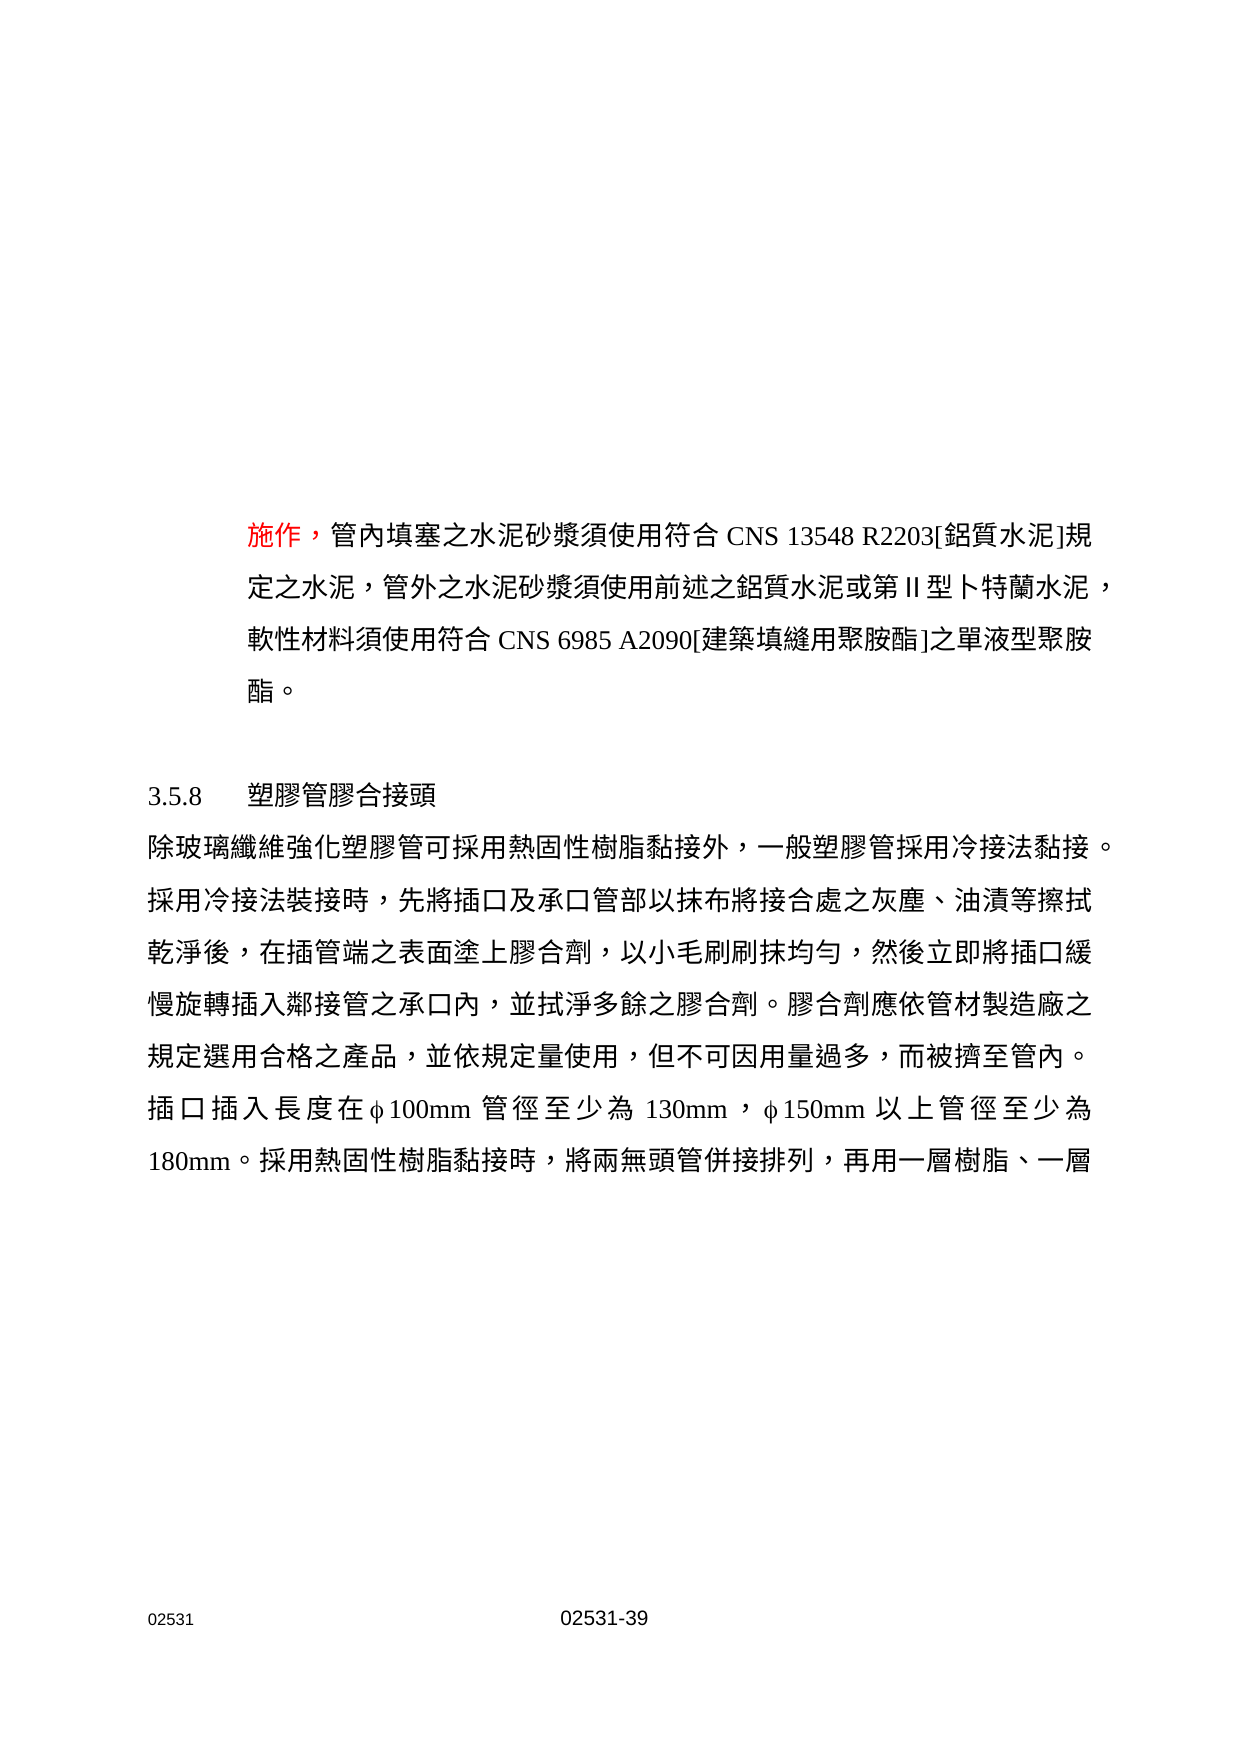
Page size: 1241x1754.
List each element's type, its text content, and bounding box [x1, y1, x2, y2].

subtitle 應依據該二種管之中國國家標準內之規定，於接頭鋼環承插口安裝後，將內外周之間隙以水泥砂漿或軟性材料填充，以保證其防蝕效果，基於施工環境及安全性考量，800mm管徑以下原則不予施作內周間隙填充，若因故需進入施作時，施工廠商應提報分項施工計畫經甲方同意後方可施作，管內填塞之水泥砂漿須使用符合CNS 13548 R2203[鋁質水泥]規定之水泥，管外之水泥砂漿須使用前述之鋁質水泥或第Ⅱ型卜特蘭水泥，軟性材料須使用符合CNS 6985 A2090[建築填縫用聚胺酯]之單液型聚胺酯。 [242, 504, 1092, 712]
subtitle 除玻璃纖維強化塑膠管可採用熱固性樹脂黏接外，一般塑膠管採用冷接法黏接。採用冷接法裝接時，先將插口及承口管部以抹布將接合處之灰塵、油漬等擦拭乾淨後，在插管端之表面塗上膠合劑，以小毛刷刷抹均勻，然後立即將插口緩慢旋轉插入鄰接管之承口內，並拭淨多餘之膠合劑。膠合劑應依管材製造廠之規定選用合格之產品，並依規定量使用，但不可因用量過多，而被擠至管內。插口插入長度在100mm管徑至少為130mm，150mm以上管徑至少為180mm。採用熱固性樹脂黏接時，將兩無頭管併接排列，再用一層樹脂、一層玻璃纖維蓆鋪黏於管頭上，完成後之接頭厚度不得小於原有管壁厚度，使用之樹脂與玻璃纖維蓆之材料須與玻璃纖維管相同。切管時應使用銳利鋼鋸或木工用細鋸，與管軸成90度之方向裁斷，再以銼刀銼平，其切口外緣應使用絞刀，與管軸保持60度方向，絞削管厚之三分之二，並擦拭乾淨。裝接完成膠合劑硬化後，應以薄鋼片插入接頭縫隙檢查可插入之深度不得大於接頭長度之一半方為合格。如無法達此要求時，應先以膠合劑封填管外接縫之空隙，然後於管接頭外鑽數孔貫穿承口管壁後以壓力灌注之方式將膠合劑灌注入接頭縫隙內以達止水之效果。 [148, 816, 1092, 1181]
subtitle 3.5.8 塑膠管膠合接頭 [148, 764, 1092, 816]
